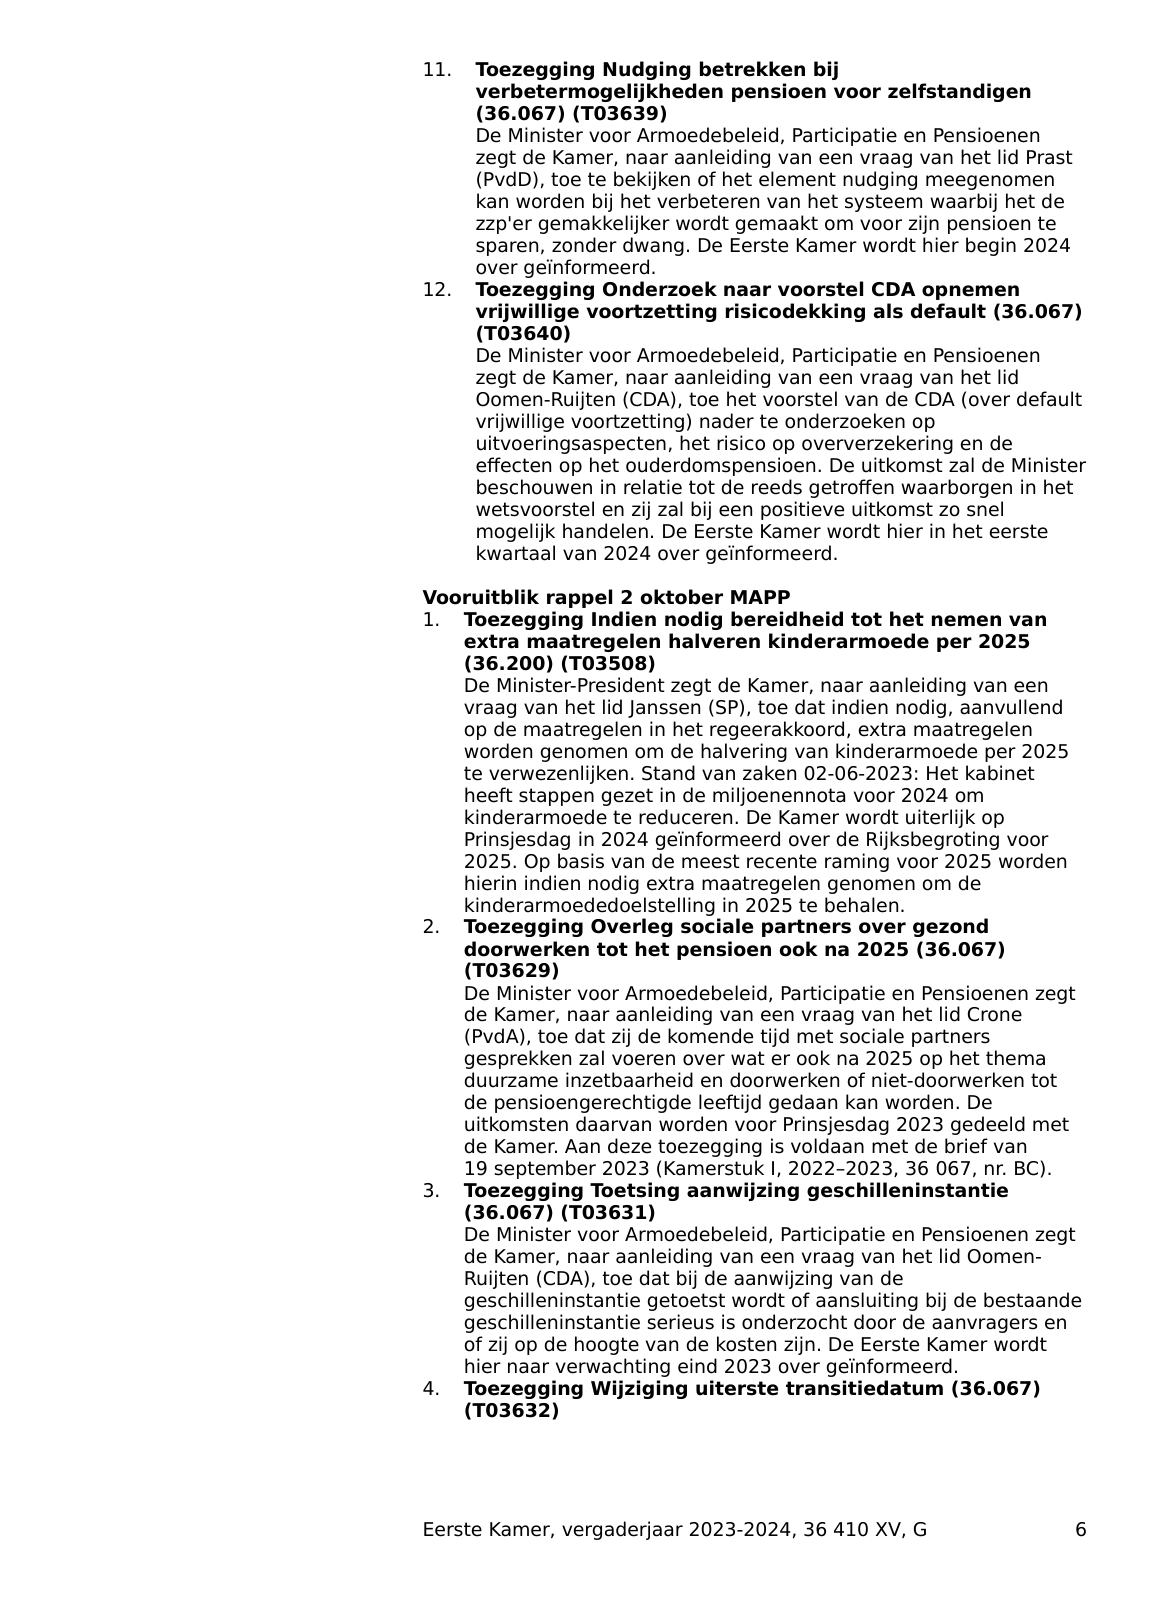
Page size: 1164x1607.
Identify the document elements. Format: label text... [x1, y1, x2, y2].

text 12. Toezegging Onderzoek naar voorstel CDA opnemen vrijwillige voortzetting risicodekking als default (36.067) (T03640) [422, 279, 1087, 345]
text De Minister voor Armoedebeleid, Participatie en Pensioenen zegt de Kamer, naar aanleiding van een vraag van het lid Oomen-Ruijten (CDA), toe dat bij de aanwijzing van de geschilleninstantie getoetst wordt of aansluiting bij de bestaande geschilleninstantie serieus is onderzocht door de aanvragers en of zij op de hoogte van de kosten zijn. De Eerste Kamer wordt hier naar verwachting eind 2023 over geïnformeerd. [464, 1224, 1087, 1378]
text 3. Toezegging Toetsing aanwijzing geschilleninstantie (36.067) (T03631) [422, 1180, 1087, 1224]
text 4. Toezegging Wijziging uiterste transitiedatum (36.067) (T03632) [422, 1378, 1087, 1422]
text De Minister voor Armoedebeleid, Participatie en Pensioenen zegt de Kamer, naar aanleiding van een vraag van het lid Oomen-Ruijten (CDA), toe het voorstel van de CDA (over default vrijwillige voortzetting) nader te onderzoeken op uitvoeringsaspecten, het risico op oververzekering en de effecten op het ouderdomspensioen. De uitkomst zal de Minister beschouwen in relatie tot de reeds getroffen waarborgen in het wetsvoorstel en zij zal bij een positieve uitkomst zo snel mogelijk handelen. De Eerste Kamer wordt hier in het eerste kwartaal van 2024 over geïnformeerd. [475, 345, 1087, 564]
text 2. Toezegging Overleg sociale partners over gezond doorwerken tot het pensioen ook na 2025 (36.067) (T03629) [422, 916, 1087, 982]
text De Minister voor Armoedebeleid, Participatie en Pensioenen zegt de Kamer, naar aanleiding van een vraag van het lid Prast (PvdD), toe te bekijken of het element nudging meegenomen kan worden bij het verbeteren van het systeem waarbij het de zzp'er gemakkelijker wordt gemaakt om voor zijn pensioen te sparen, zonder dwang. De Eerste Kamer wordt hier begin 2024 over geïnformeerd. [475, 125, 1087, 279]
text De Minister voor Armoedebeleid, Participatie en Pensioenen zegt de Kamer, naar aanleiding van een vraag van het lid Crone (PvdA), toe dat zij de komende tijd met sociale partners gesprekken zal voeren over wat er ook na 2025 op het thema duurzame inzetbaarheid en doorwerken of niet-doorwerken tot de pensioengerechtigde leeftijd gedaan kan worden. De uitkomsten daarvan worden voor Prinsjesdag 2023 gedeeld met de Kamer. Aan deze toezegging is voldaan met de brief van 19 september 2023 (Kamerstuk I, 2022–2023, 36 067, nr. BC). [464, 982, 1087, 1180]
text 1. Toezegging Indien nodig bereidheid tot het nemen van extra maatregelen halveren kinderarmoede per 2025 (36.200) (T03508) [422, 609, 1087, 675]
text 11. Toezegging Nudging betrekken bij verbetermogelijkheden pensioen voor zelfstandigen (36.067) (T03639) [422, 59, 1087, 125]
text De Minister-President zegt de Kamer, naar aanleiding van een vraag van het lid Janssen (SP), toe dat indien nodig, aanvullend op de maatregelen in het regeerakkoord, extra maatregelen worden genomen om de halvering van kinderarmoede per 2025 te verwezenlijken. Stand van zaken 02-06-2023: Het kabinet heeft stappen gezet in de miljoenennota voor 2024 om kinderarmoede te reduceren. De Kamer wordt uiterlijk op Prinsjesdag in 2024 geïnformeerd over de Rijksbegroting voor 2025. Op basis van de meest recente raming voor 2025 worden hierin indien nodig extra maatregelen genomen om de kinderarmoededoelstelling in 2025 te behalen. [464, 675, 1087, 916]
subtitle Vooruitblik rappel 2 oktober MAPP [422, 587, 1087, 609]
